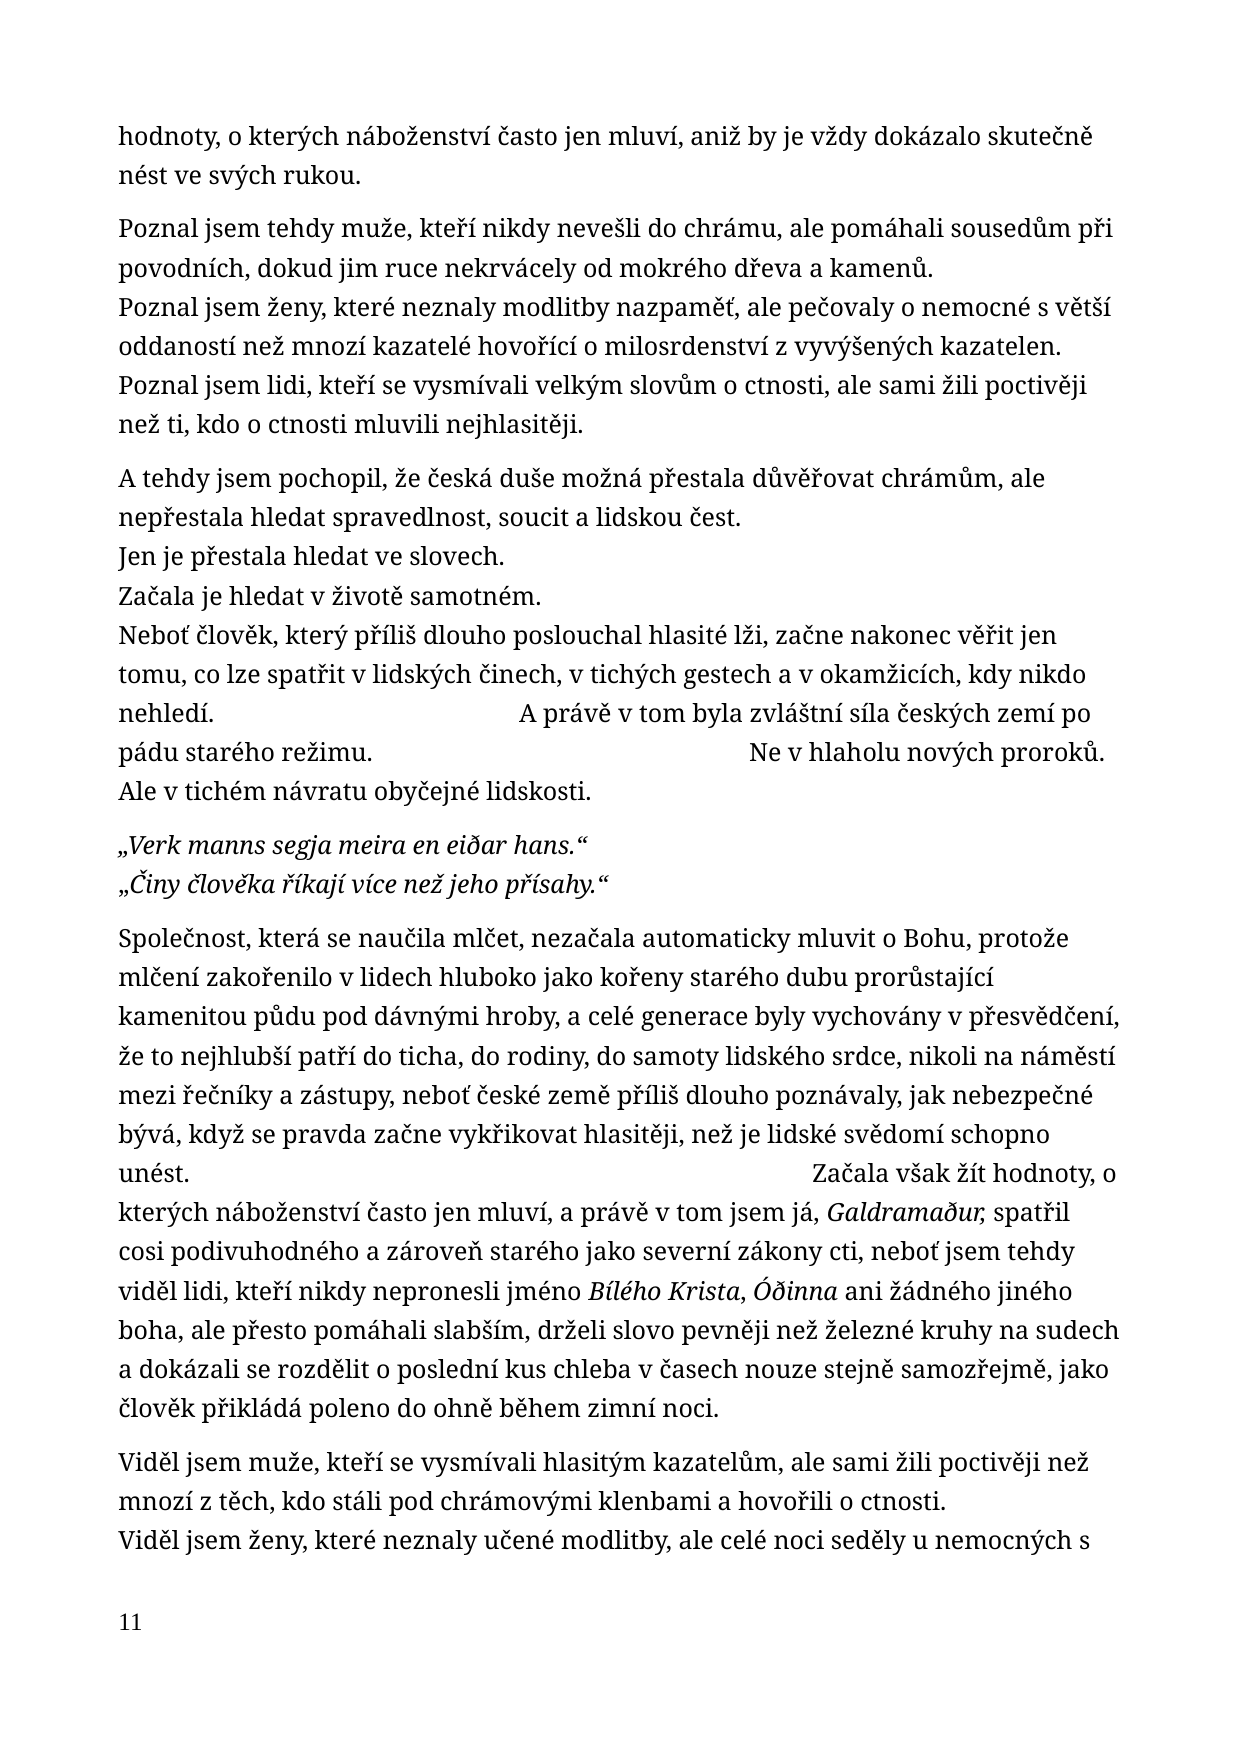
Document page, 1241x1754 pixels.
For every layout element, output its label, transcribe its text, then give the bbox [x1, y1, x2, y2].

text A tehdy jsem pochopil, že česká duše možná přestala důvěřovat chrámům, ale nepřestala hledat spravedlnost, soucit a lidskou čest. Jen je přestala hledat ve slovech. Začala je hledat v životě samotném. Neboť člověk, který příliš dlouho poslouchal hlasité lži, začne nakonec věřit jen tomu, co lze spatřit v lidských činech, v tichých gestech a v okamžicích, kdy nikdo nehledí. A právě v tom byla zvláštní síla českých zemí po pádu starého režimu. Ne v hlaholu nových proroků. Ale v tichém návratu obyčejné lidskosti. [118, 461, 1122, 808]
text hodnoty, o kterých náboženství často jen mluví, aniž by je vždy dokázalo skutečně nést ve svých rukou. [118, 118, 1122, 191]
text „Verk manns segja meira en eiðar hans.“ „Činy člověka říkají více než jeho přísahy.“ [118, 828, 1122, 901]
text Viděl jsem muže, kteří se vysmívali hlasitým kazatelům, ale sami žili poctivěji než mnozí z těch, kdo stáli pod chrámovými klenbami a hovořili o ctnosti. Viděl jsem ženy, které neznaly učené modlitby, ale celé noci seděly u nemocných s [118, 1444, 1122, 1557]
text Poznal jsem tehdy muže, kteří nikdy nevešli do chrámu, ale pomáhali sousedům při povodních, dokud jim ruce nekrvácely od mokrého dřeva a kamenů. Poznal jsem ženy, které neznaly modlitby nazpaměť, ale pečovaly o nemocné s větší oddaností než mnozí kazatelé hovořící o milosrdenství z vyvýšených kazatelen. Poznal jsem lidi, kteří se vysmívali velkým slovům o ctnosti, ale sami žili poctivěji než ti, kdo o ctnosti mluvili nejhlasitěji. [118, 211, 1122, 441]
text Společnost, která se naučila mlčet, nezačala automaticky mluvit o Bohu, protože mlčení zakořenilo v lidech hluboko jako kořeny starého dubu prorůstající kamenitou půdu pod dávnými hroby, a celé generace byly vychovány v přesvědčení, že to nejhlubší patří do ticha, do rodiny, do samoty lidského srdce, nikoli na náměstí mezi řečníky a zástupy, neboť české země příliš dlouho poznávaly, jak nebezpečné bývá, když se pravda začne vykřikovat hlasitěji, než je lidské svědomí schopno unést. Začala však žít hodnoty, o kterých náboženství často jen mluví, a právě v tom jsem já, Galdramaður, spatřil cosi podivuhodného a zároveň starého jako severní zákony cti, neboť jsem tehdy viděl lidi, kteří nikdy nepronesli jméno Bílého Krista, Óðinna ani žádného jiného boha, ale přesto pomáhali slabším, drželi slovo pevněji než železné kruhy na sudech a dokázali se rozdělit o poslední kus chleba v časech nouze stejně samozřejmě, jako člověk přikládá poleno do ohně během zimní noci. [118, 921, 1122, 1425]
